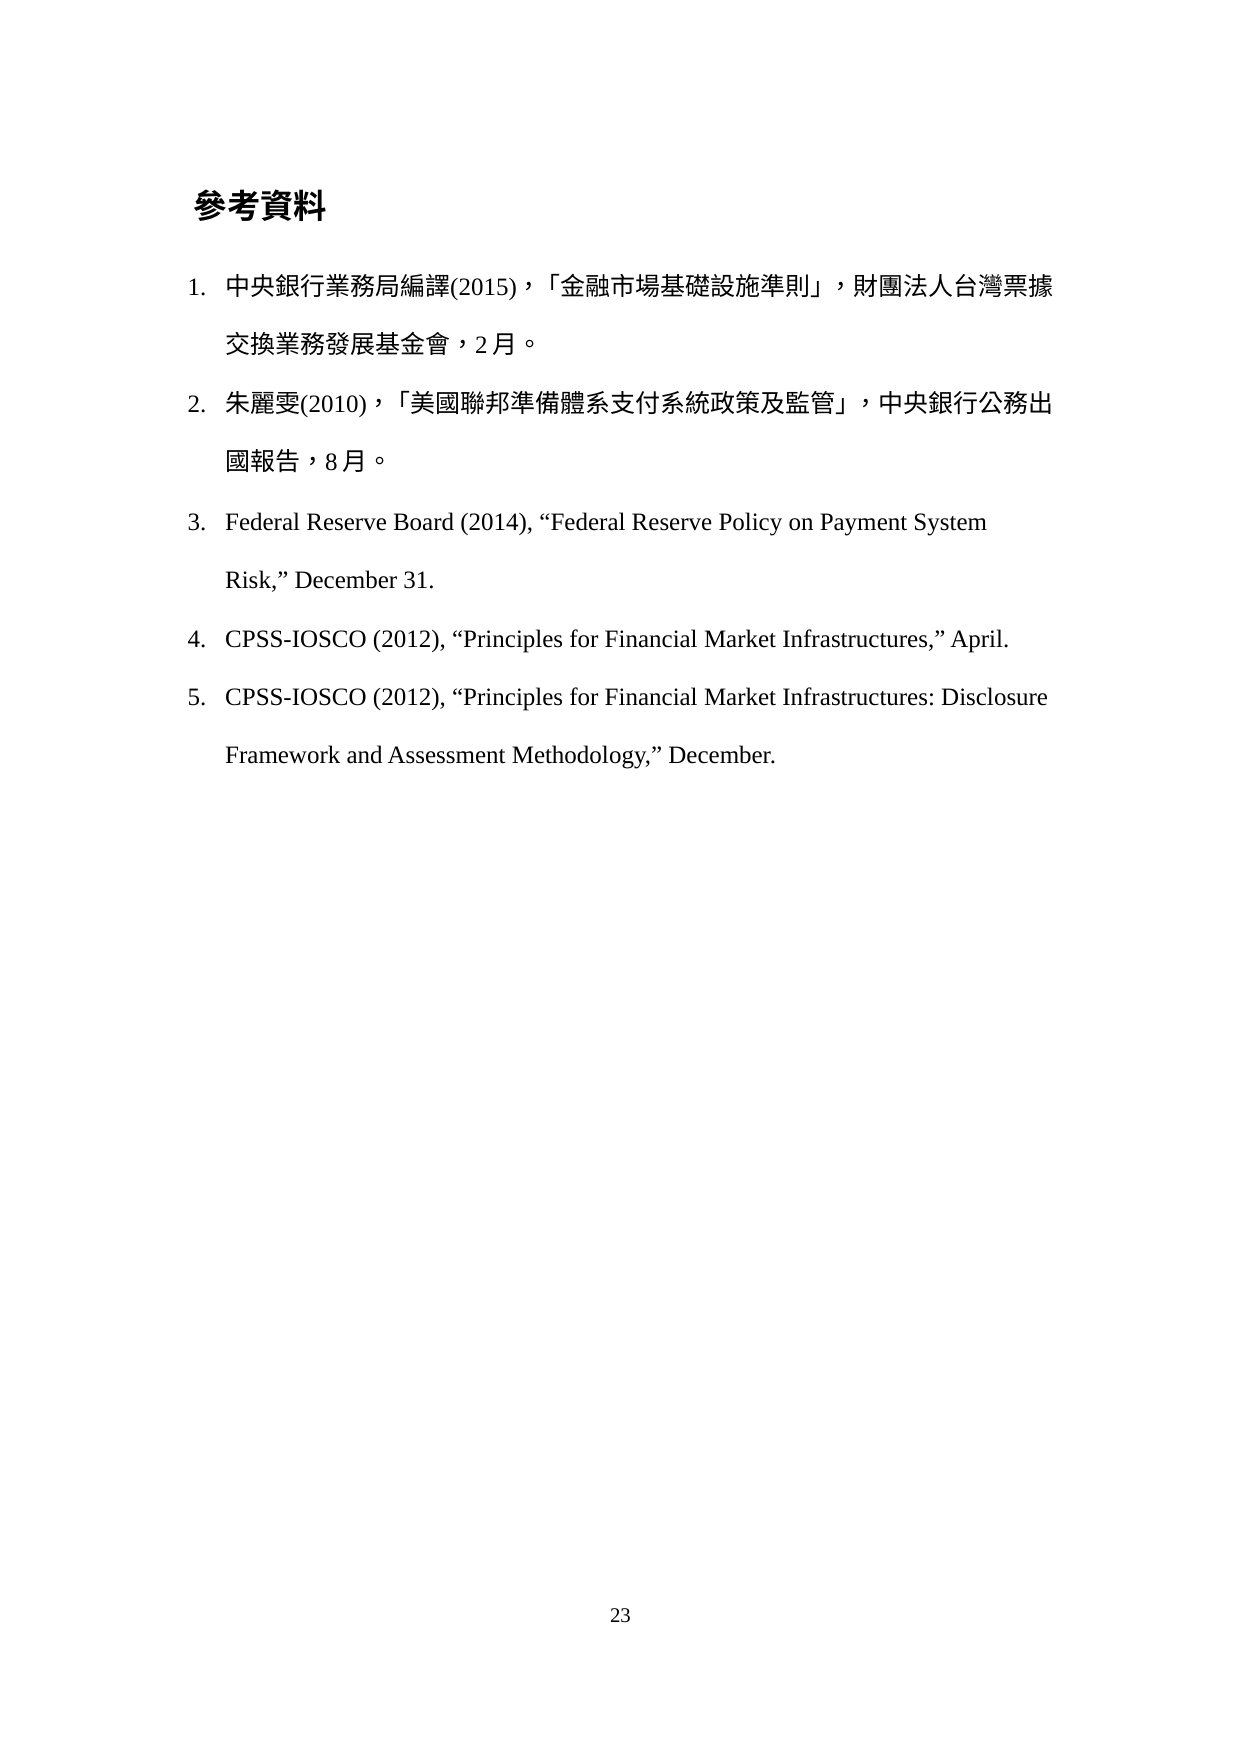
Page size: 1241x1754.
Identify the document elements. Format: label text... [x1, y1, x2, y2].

list CPSS-IOSCO (2012), “Principles for Financial Market Infrastructures: Disclosure Framework and Assessment Methodology,” December. [187, 653, 1053, 769]
list Federal Reserve Board (2014), “Federal Reserve Policy on Payment System Risk,” December 31. [187, 478, 1053, 594]
list 朱麗雯(2010)，「美國聯邦準備體系支付系統政策及監管」，中央銀行公務出國報告，8月。 [187, 361, 1053, 478]
subtitle 參考資料 [193, 167, 1047, 242]
list 中央銀行業務局編譯(2015)，「金融市場基礎設施準則」，財團法人台灣票據交換業務發展基金會，2月。 [187, 244, 1053, 361]
list CPSS-IOSCO (2012), “Principles for Financial Market Infrastructures,” April. [187, 594, 1053, 653]
